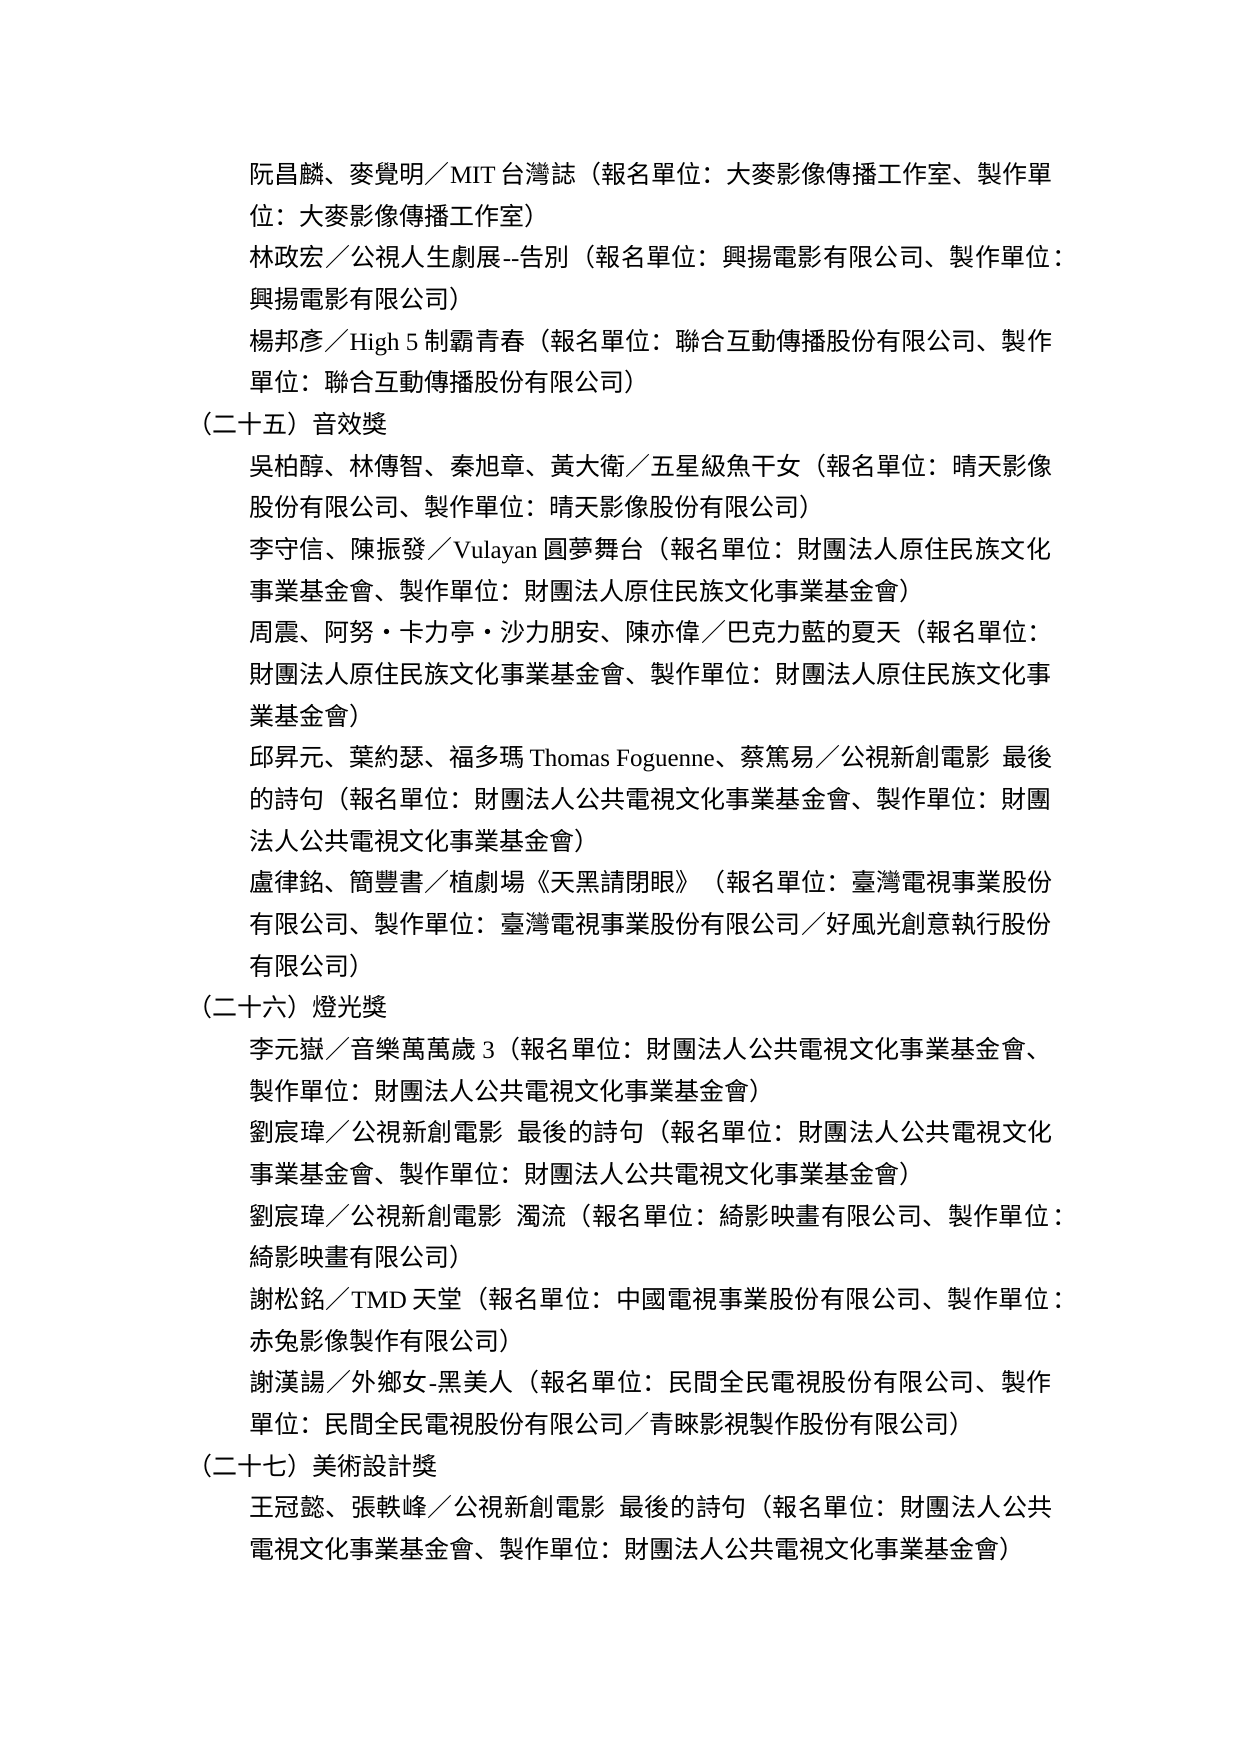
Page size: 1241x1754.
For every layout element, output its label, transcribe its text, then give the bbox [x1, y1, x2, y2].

text 邱昇元、葉約瑟、福多瑪Thomas Foguenne、蔡篤易／公視新創電影 最後的詩句（報名單位：財團法人公共電視文化事業基金會、製作單位：財團法人公共電視文化事業基金會） [249, 733, 1053, 858]
text 周震、阿努‧卡力亭‧沙力朋安、陳亦偉／巴克力藍的夏天（報名單位：財團法人原住民族文化事業基金會、製作單位：財團法人原住民族文化事業基金會） [249, 608, 1053, 733]
text 謝松銘／TMD天堂（報名單位：中國電視事業股份有限公司、製作單位：赤兔影像製作有限公司） [249, 1275, 1053, 1358]
text 劉宸瑋／公視新創電影 濁流（報名單位：綺影映畫有限公司、製作單位：綺影映畫有限公司） [249, 1192, 1053, 1275]
text 王冠懿、張軼峰／公視新創電影 最後的詩句（報名單位：財團法人公共電視文化事業基金會、製作單位：財團法人公共電視文化事業基金會） [249, 1483, 1053, 1567]
text 楊邦彥／High 5 制霸青春（報名單位：聯合互動傳播股份有限公司、製作單位：聯合互動傳播股份有限公司） [249, 317, 1053, 400]
text （二十六）燈光獎 [187, 983, 1053, 1025]
text 李元嶽／音樂萬萬歲3（報名單位：財團法人公共電視文化事業基金會、製作單位：財團法人公共電視文化事業基金會） [249, 1025, 1053, 1108]
text 劉宸瑋／公視新創電影 最後的詩句（報名單位：財團法人公共電視文化事業基金會、製作單位：財團法人公共電視文化事業基金會） [249, 1108, 1053, 1192]
text 謝漢諹／外鄉女-黑美人（報名單位：民間全民電視股份有限公司、製作單位：民間全民電視股份有限公司／青睞影視製作股份有限公司） [249, 1358, 1053, 1442]
text 阮昌麟、麥覺明／MIT台灣誌（報名單位：大麥影像傳播工作室、製作單位：大麥影像傳播工作室） [249, 150, 1053, 233]
text 盧律銘、簡豐書／植劇場《天黑請閉眼》（報名單位：臺灣電視事業股份有限公司、製作單位：臺灣電視事業股份有限公司／好風光創意執行股份有限公司） [249, 858, 1053, 983]
text 李守信、陳振發／Vulayan圓夢舞台（報名單位：財團法人原住民族文化事業基金會、製作單位：財團法人原住民族文化事業基金會） [249, 525, 1053, 608]
text （二十七）美術設計獎 [187, 1442, 1053, 1483]
text 林政宏／公視人生劇展--告別（報名單位：興揚電影有限公司、製作單位：興揚電影有限公司） [249, 233, 1053, 317]
text （二十五）音效獎 [187, 400, 1053, 442]
text 吳柏醇、林傳智、秦旭章、黃大衛／五星級魚干女（報名單位：晴天影像股份有限公司、製作單位：晴天影像股份有限公司） [249, 442, 1053, 525]
